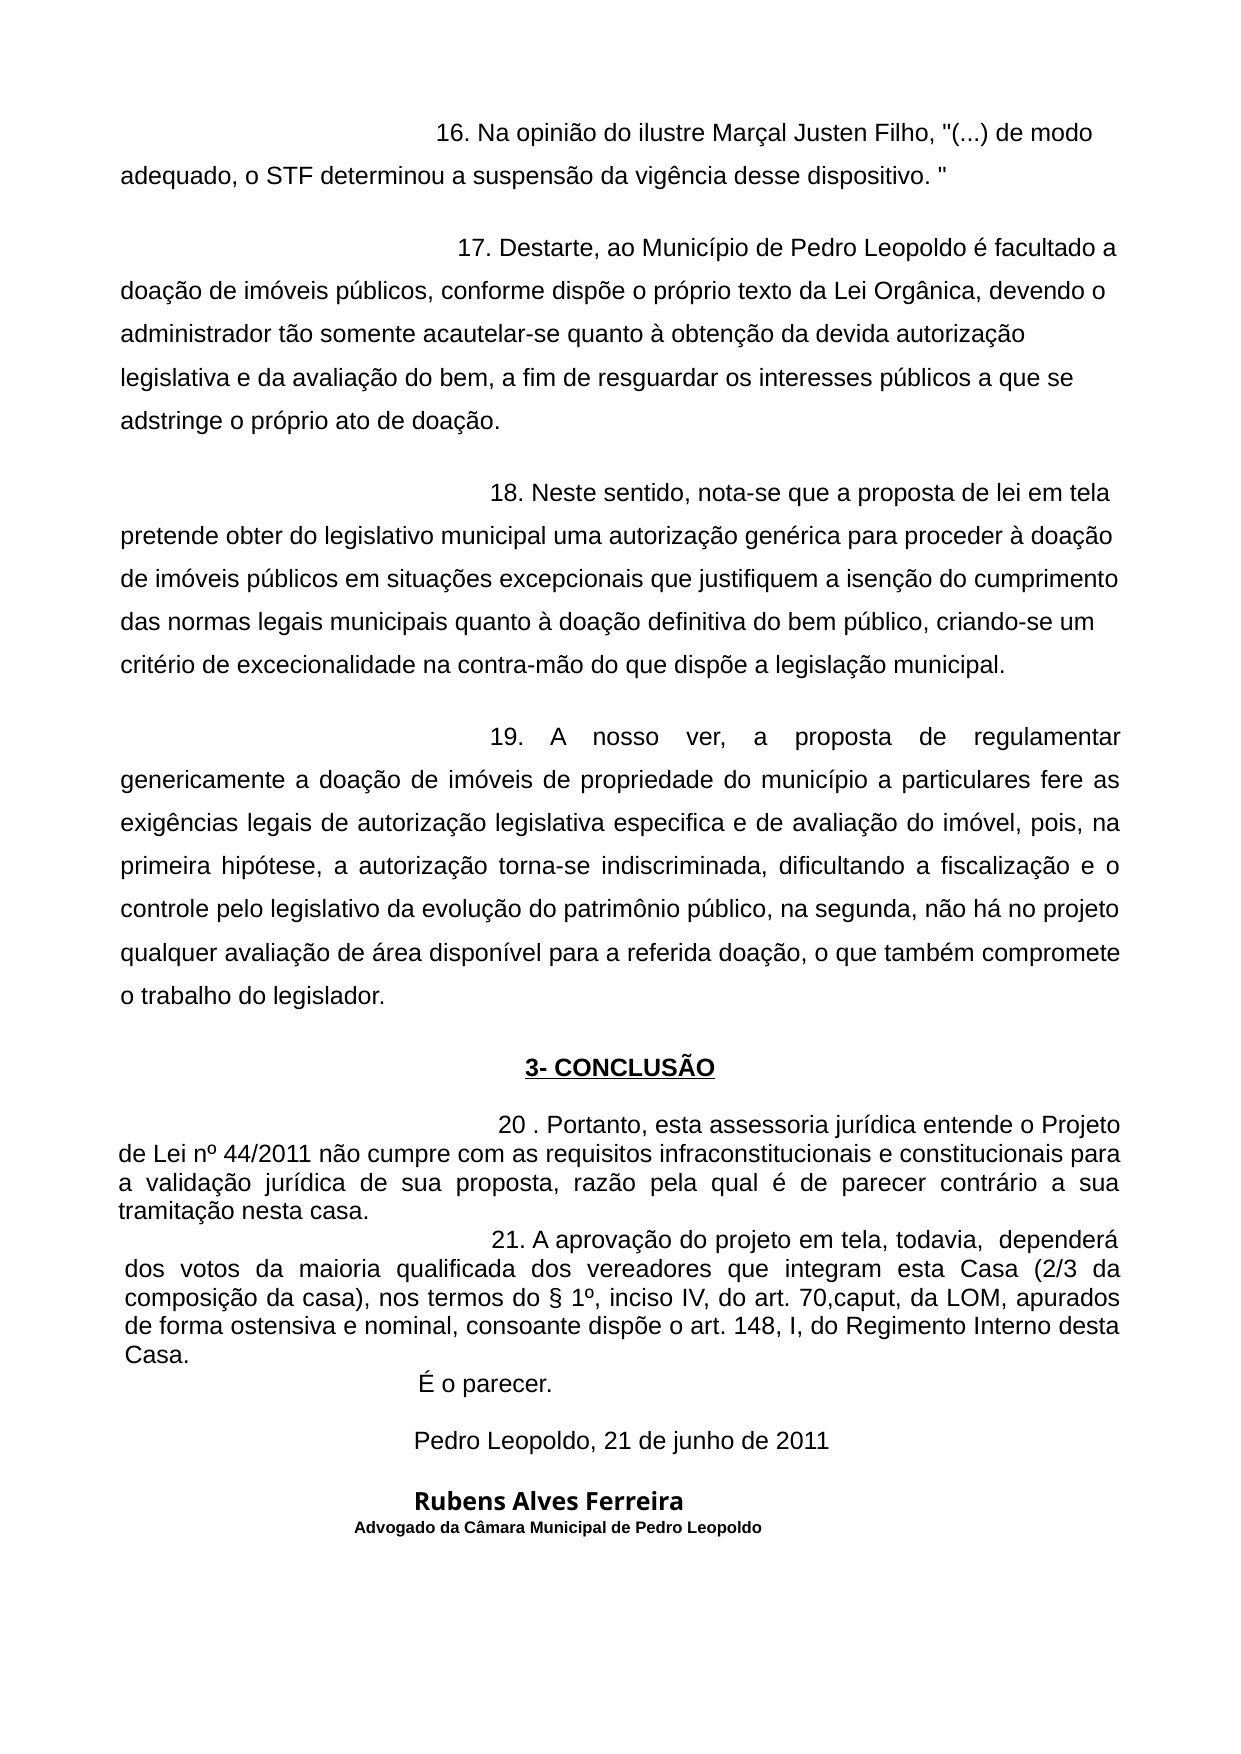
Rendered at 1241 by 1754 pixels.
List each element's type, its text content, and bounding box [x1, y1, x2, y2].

text Rubens Alves Ferreira [118, 1484, 1122, 1518]
subtitle 16. Na opinião do ilustre Marçal Justen Filho, "(...) de modo adequado, o STF determinou a suspensão da vigência desse dispositivo. " [75, 118, 1122, 190]
text 20 . Portanto, esta assessoria jurídica entende o Projeto de Lei nº 44/2011 não cumpre com as requisitos infraconstitucionais e constitucionais para a validação jurídica de sua proposta, razão pela qual é de parecer contrário a sua tramitação nesta casa. [118, 1110, 1122, 1225]
subtitle 3- CONCLUSÃO [118, 1052, 1122, 1081]
text 17. Destarte, ao Município de Pedro Leopoldo é facultado a doação de imóveis públicos, conforme dispõe o próprio texto da Lei Orgânica, devendo o administrador tão somente acautelar-se quanto à obtenção da devida autorização legislativa e da avaliação do bem, a fim de resguardar os interesses públicos a que se adstringe o próprio ato de doação. [75, 233, 1122, 434]
list É o parecer. [193, 1369, 1122, 1397]
text Advogado da Câmara Municipal de Pedro Leopoldo [118, 1518, 1122, 1537]
text 18. Neste sentido, nota-se que a proposta de lei em tela pretende obter do legislativo municipal uma autorização genérica para proceder à doação de imóveis públicos em situações excepcionais que justifiquem a isenção do cumprimento das normas legais municipais quanto à doação definitiva do bem público, criando-se um critério de excecionalidade na contra-mão do que dispõe a legislação municipal. [75, 477, 1122, 679]
list 21. A aprovação do projeto em tela, todavia, dependerá dos votos da maioria qualificada dos vereadores que integram esta Casa (2/3 da composição da casa), nos termos do § 1º, inciso IV, do art. 70,caput, da LOM, apurados de forma ostensiva e nominal, consoante dispõe o art. 148, I, do Regimento Interno desta Casa. [87, 1225, 1122, 1369]
text 19. A nosso ver, a proposta de regulamentar genericamente a doação de imóveis de propriedade do município a particulares fere as exigências legais de autorização legislativa especifica e de avaliação do imóvel, pois, na primeira hipótese, a autorização torna-se indiscriminada, dificultando a fiscalização e o controle pelo legislativo da evolução do patrimônio público, na segunda, não há no projeto qualquer avaliação de área disponível para a referida doação, o que também compromete o trabalho do legislador. [75, 722, 1122, 1009]
text Pedro Leopoldo, 21 de junho de 2011 [118, 1426, 1122, 1455]
